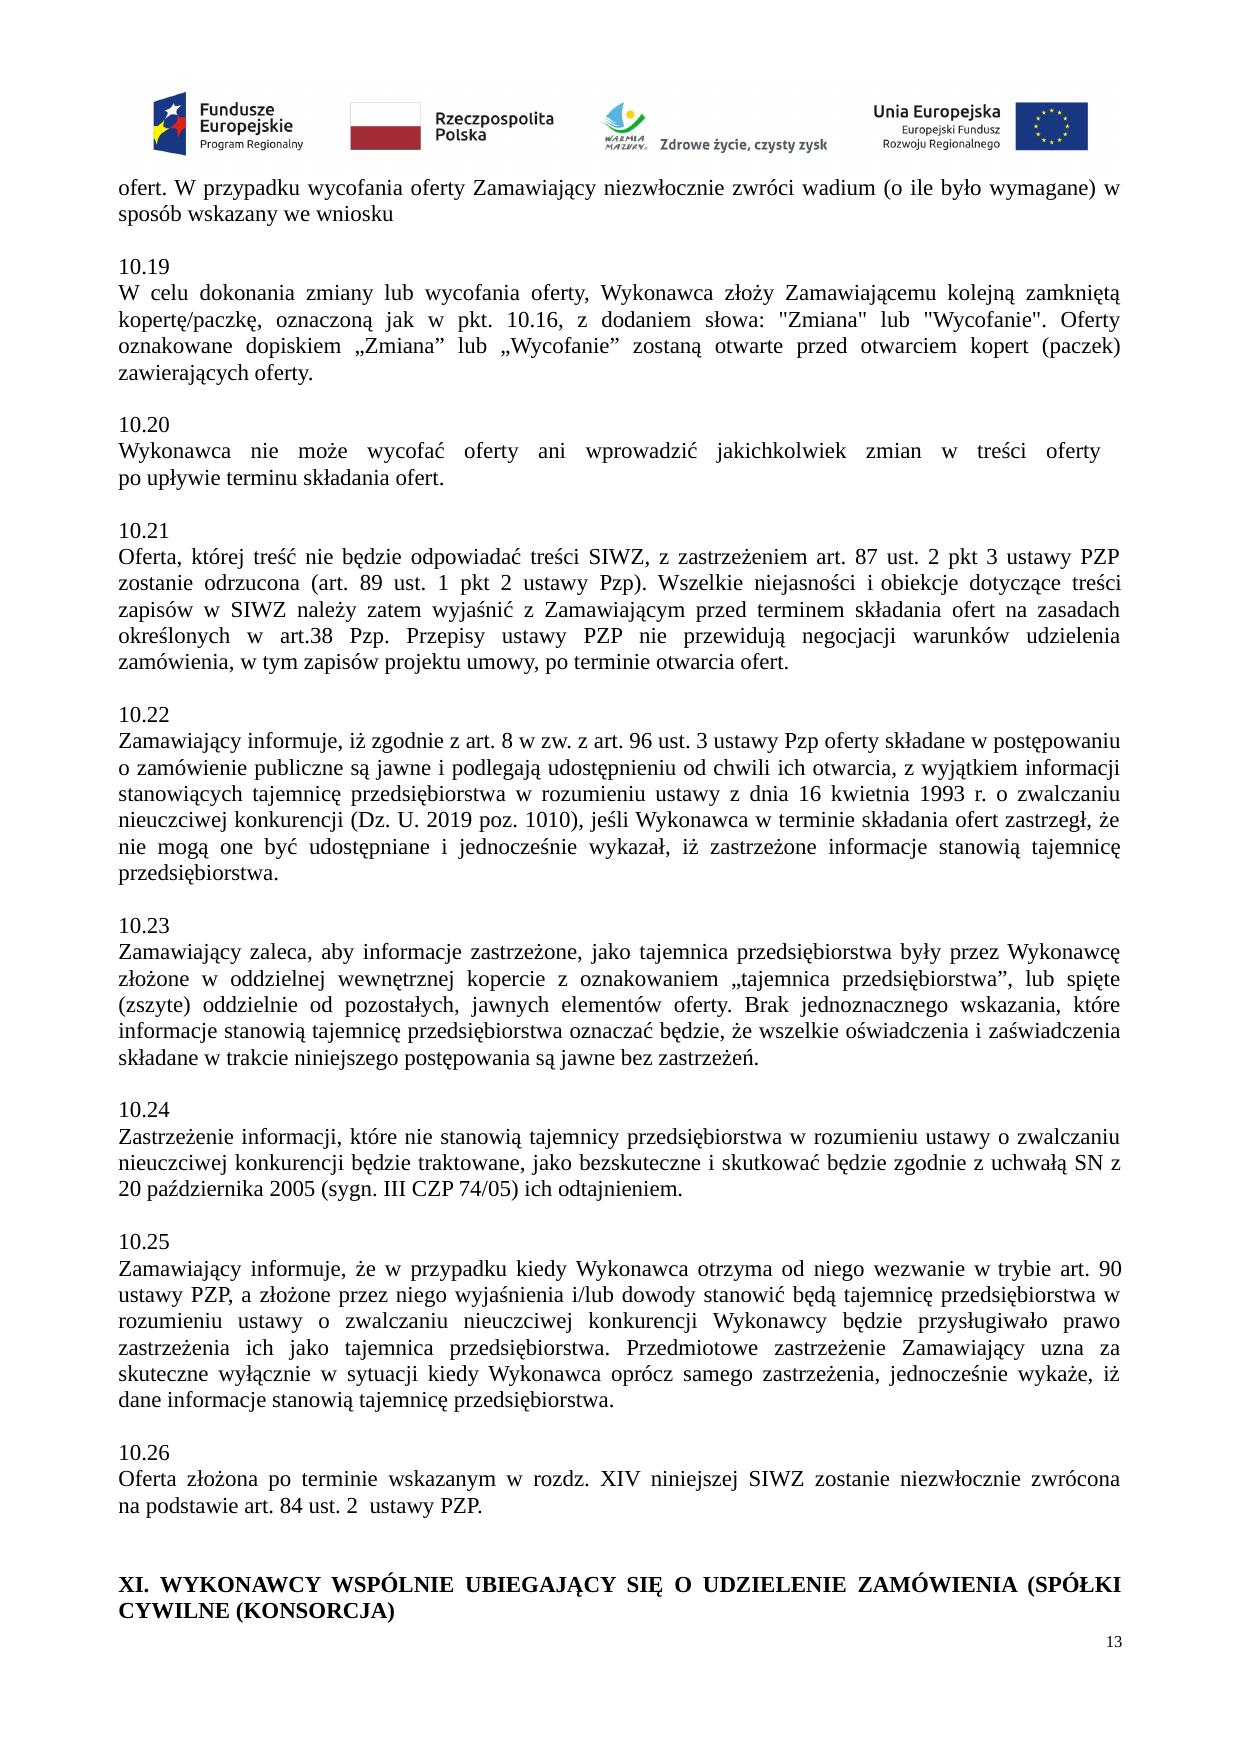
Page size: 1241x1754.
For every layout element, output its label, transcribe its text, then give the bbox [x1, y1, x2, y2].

text 10.24 [118, 1096, 1122, 1123]
text Zamawiający zaleca, aby informacje zastrzeżone, jako tajemnica przedsiębiorstwa były przez Wykonawcę złożone w oddzielnej wewnętrznej kopercie z oznakowaniem „tajemnica przedsiębiorstwa”, lub spięte (zszyte) oddzielnie od pozostałych, jawnych elementów oferty. Brak jednoznacznego wskazania, które informacje stanowią tajemnicę przedsiębiorstwa oznaczać będzie, że wszelkie oświadczenia i zaświadczenia składane w trakcie niniejszego postępowania są jawne bez zastrzeżeń. [118, 938, 1122, 1070]
text 10.23 [118, 912, 1122, 938]
text Zamawiający informuje, iż zgodnie z art. 8 w zw. z art. 96 ust. 3 ustawy Pzp oferty składane w postępowaniu o zamówienie publiczne są jawne i podlegają udostępnieniu od chwili ich otwarcia, z wyjątkiem informacji stanowiących tajemnicę przedsiębiorstwa w rozumieniu ustawy z dnia 16 kwietnia 1993 r. o zwalczaniu nieuczciwej konkurencji (Dz. U. 2019 poz. 1010), jeśli Wykonawca w terminie składania ofert zastrzegł, że nie mogą one być udostępniane i jednocześnie wykazał, iż zastrzeżone informacje stanowią tajemnicę przedsiębiorstwa. [118, 727, 1122, 886]
text Oferta, której treść nie będzie odpowiadać treści SIWZ, z zastrzeżeniem art. 87 ust. 2 pkt 3 ustawy PZP zostanie odrzucona (art. 89 ust. 1 pkt 2 ustawy Pzp). Wszelkie niejasności i obiekcje dotyczące treści zapisów w SIWZ należy zatem wyjaśnić z Zamawiającym przed terminem składania ofert na zasadach określonych w art.38 Pzp. Przepisy ustawy PZP nie przewidują negocjacji warunków udzielenia zamówienia, w tym zapisów projektu umowy, po terminie otwarcia ofert. [118, 543, 1122, 675]
text Zastrzeżenie informacji, które nie stanowią tajemnicy przedsiębiorstwa w rozumieniu ustawy o zwalczaniu nieuczciwej konkurencji będzie traktowane, jako bezskuteczne i skutkować będzie zgodnie z uchwałą SN z 20 października 2005 (sygn. III CZP 74/05) ich odtajnieniem. [118, 1123, 1122, 1202]
text 10.20 [118, 411, 1122, 438]
text 10.19 [118, 253, 1122, 279]
text XI. WYKONAWCY WSPÓLNIE UBIEGAJĄCY SIĘ O UDZIELENIE ZAMÓWIENIA (SPÓŁKI CYWILNE (KONSORCJA) [118, 1571, 1122, 1623]
text 10.21 [118, 517, 1122, 543]
text Zamawiający informuje, że w przypadku kiedy Wykonawca otrzyma od niego wezwanie w trybie art. 90 ustawy PZP, a złożone przez niego wyjaśnienia i/lub dowody stanowić będą tajemnicę przedsiębiorstwa w rozumieniu ustawy o zwalczaniu nieuczciwej konkurencji Wykonawcy będzie przysługiwało prawo zastrzeżenia ich jako tajemnica przedsiębiorstwa. Przedmiotowe zastrzeżenie Zamawiający uzna za skuteczne wyłącznie w sytuacji kiedy Wykonawca oprócz samego zastrzeżenia, jednocześnie wykaże, iż dane informacje stanowią tajemnicę przedsiębiorstwa. [118, 1254, 1122, 1413]
text 10.25 [118, 1228, 1122, 1254]
text 10.26 [118, 1439, 1122, 1465]
text Wykonawca nie może wycofać oferty ani wprowadzić jakichkolwiek zmian w treści oferty po upływie terminu składania ofert. [118, 438, 1122, 490]
text Oferta złożona po terminie wskazanym w rozdz. XIV niniejszej SIWZ zostanie niezwłocznie zwrócona na podstawie art. 84 ust. 2 ustawy PZP. [118, 1465, 1122, 1518]
text ofert. W przypadku wycofania oferty Zamawiający niezwłocznie zwróci wadium (o ile było wymagane) w sposób wskazany we wniosku [118, 174, 1122, 227]
text 10.22 [118, 701, 1122, 727]
picture [118, 73, 1123, 174]
text W celu dokonania zmiany lub wycofania oferty, Wykonawca złoży Zamawiającemu kolejną zamkniętą kopertę/paczkę, oznaczoną jak w pkt. 10.16, z dodaniem słowa: "Zmiana" lub "Wycofanie". Oferty oznakowane dopiskiem „Zmiana” lub „Wycofanie” zostaną otwarte przed otwarciem kopert (paczek) zawierających oferty. [118, 279, 1122, 385]
